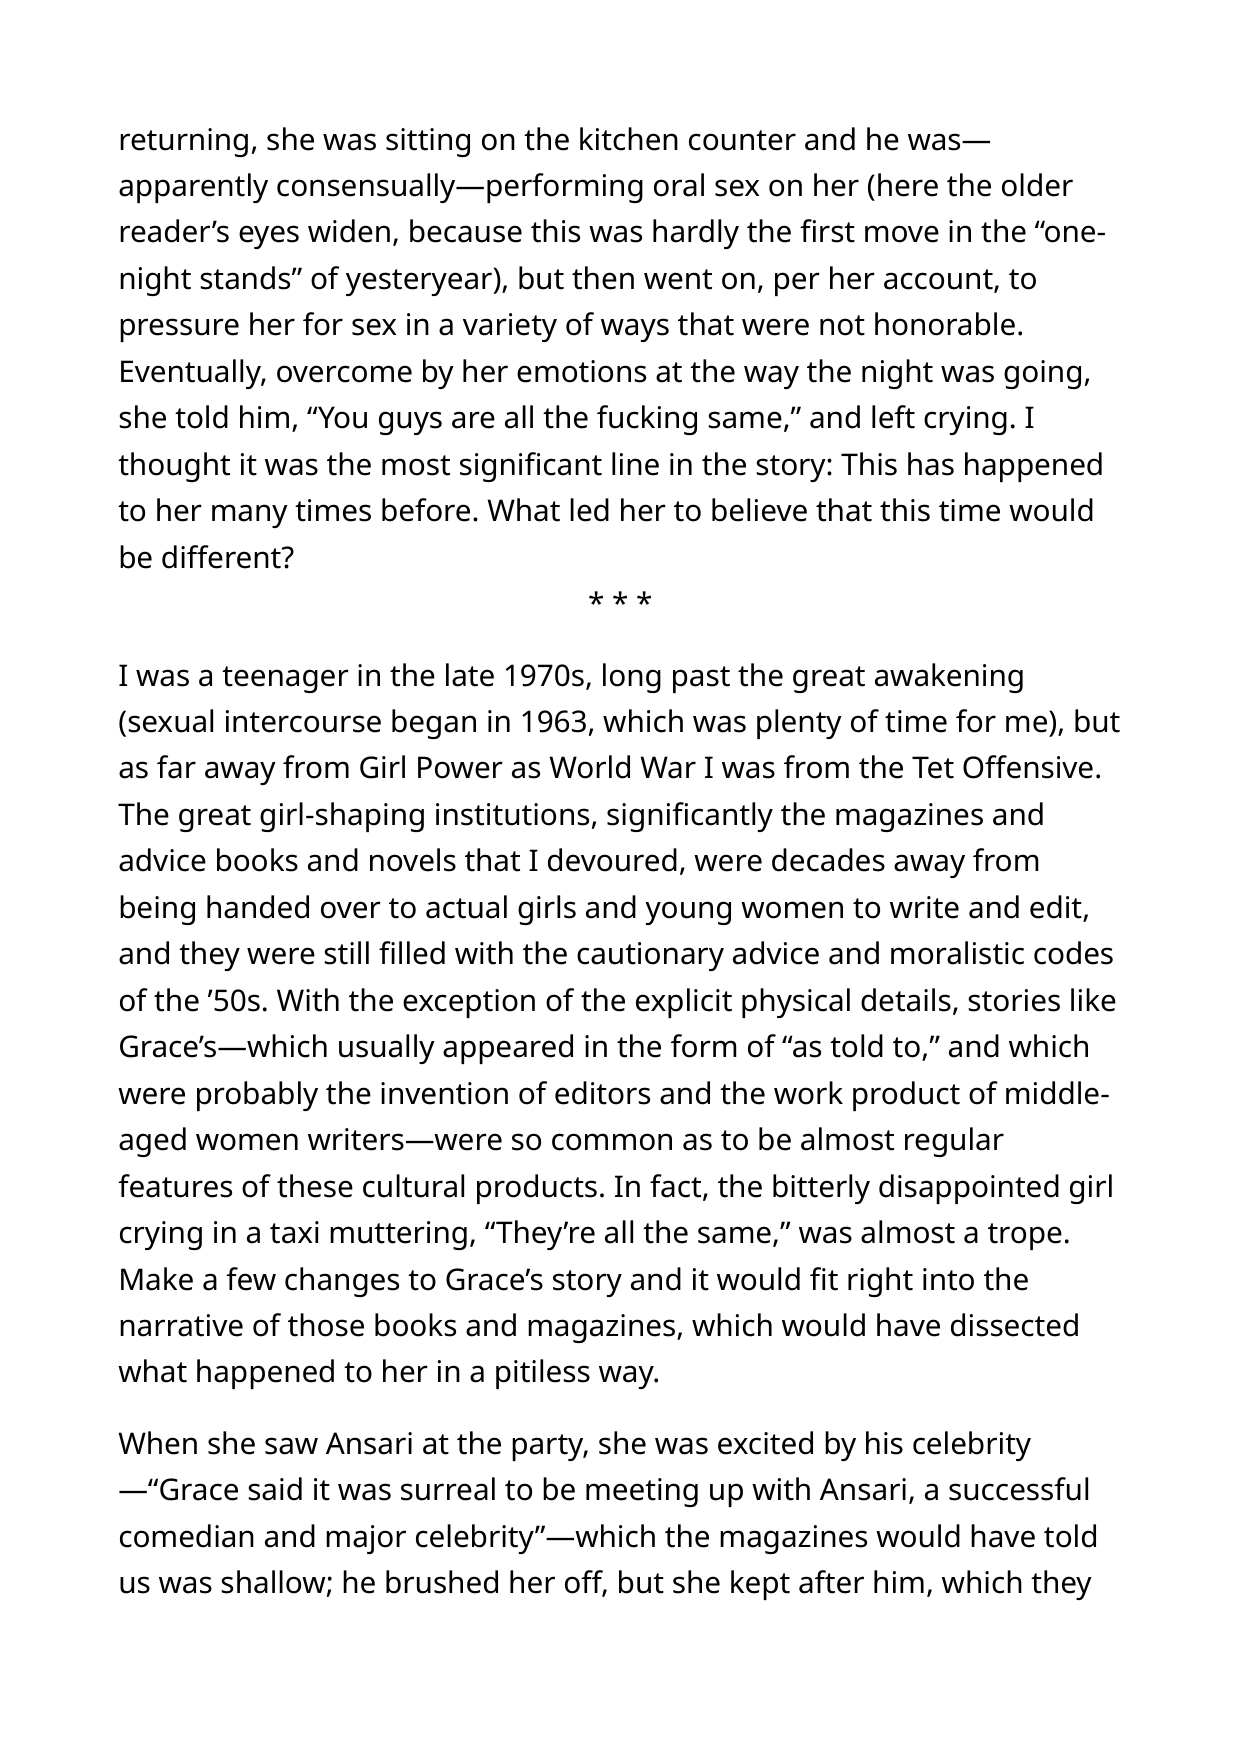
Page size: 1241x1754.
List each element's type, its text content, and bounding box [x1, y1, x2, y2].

text I was a teenager in the late 1970s, long past the great awakening (sexual intercourse began in 1963, which was plenty of time for me), but as far away from Girl Power as World War I was from the Tet Offensive. The great girl-shaping institutions, significantly the magazines and advice books and novels that I devoured, were decades away from being handed over to actual girls and young women to write and edit, and they were still filled with the cautionary advice and moralistic codes of the ’50s. With the exception of the explicit physical details, stories like Grace’s—which usually appeared in the form of “as told to,” and which were probably the invention of editors and the work product of middle-aged women writers—were so common as to be almost regular features of these cultural products. In fact, the bitterly disappointed girl crying in a taxi muttering, “They’re all the same,” was almost a trope. Make a few changes to Grace’s story and it would fit right into the narrative of those books and magazines, which would have dissected what happened to her in a pitiless way. [118, 654, 1122, 1391]
text returning, she was sitting on the kitchen counter and he was—apparently consensually—performing oral sex on her (here the older reader’s eyes widen, because this was hardly the first move in the “one-night stands” of yesteryear), but then went on, per her account, to pressure her for sex in a variety of ways that were not honorable. Eventually, overcome by her emotions at the way the night was going, she told him, “You guys are all the fucking same,” and left crying. I thought it was the most significant line in the story: This has happened to her many times before. What led her to believe that this time would be different? [118, 118, 1122, 577]
text * * * [118, 583, 1122, 623]
text When she saw Ansari at the party, she was excited by his celebrity—“Grace said it was surreal to be meeting up with Ansari, a successful comedian and major celebrity”—which the magazines would have told us was shallow; he brushed her off, but she kept after him, which they [118, 1422, 1122, 1602]
